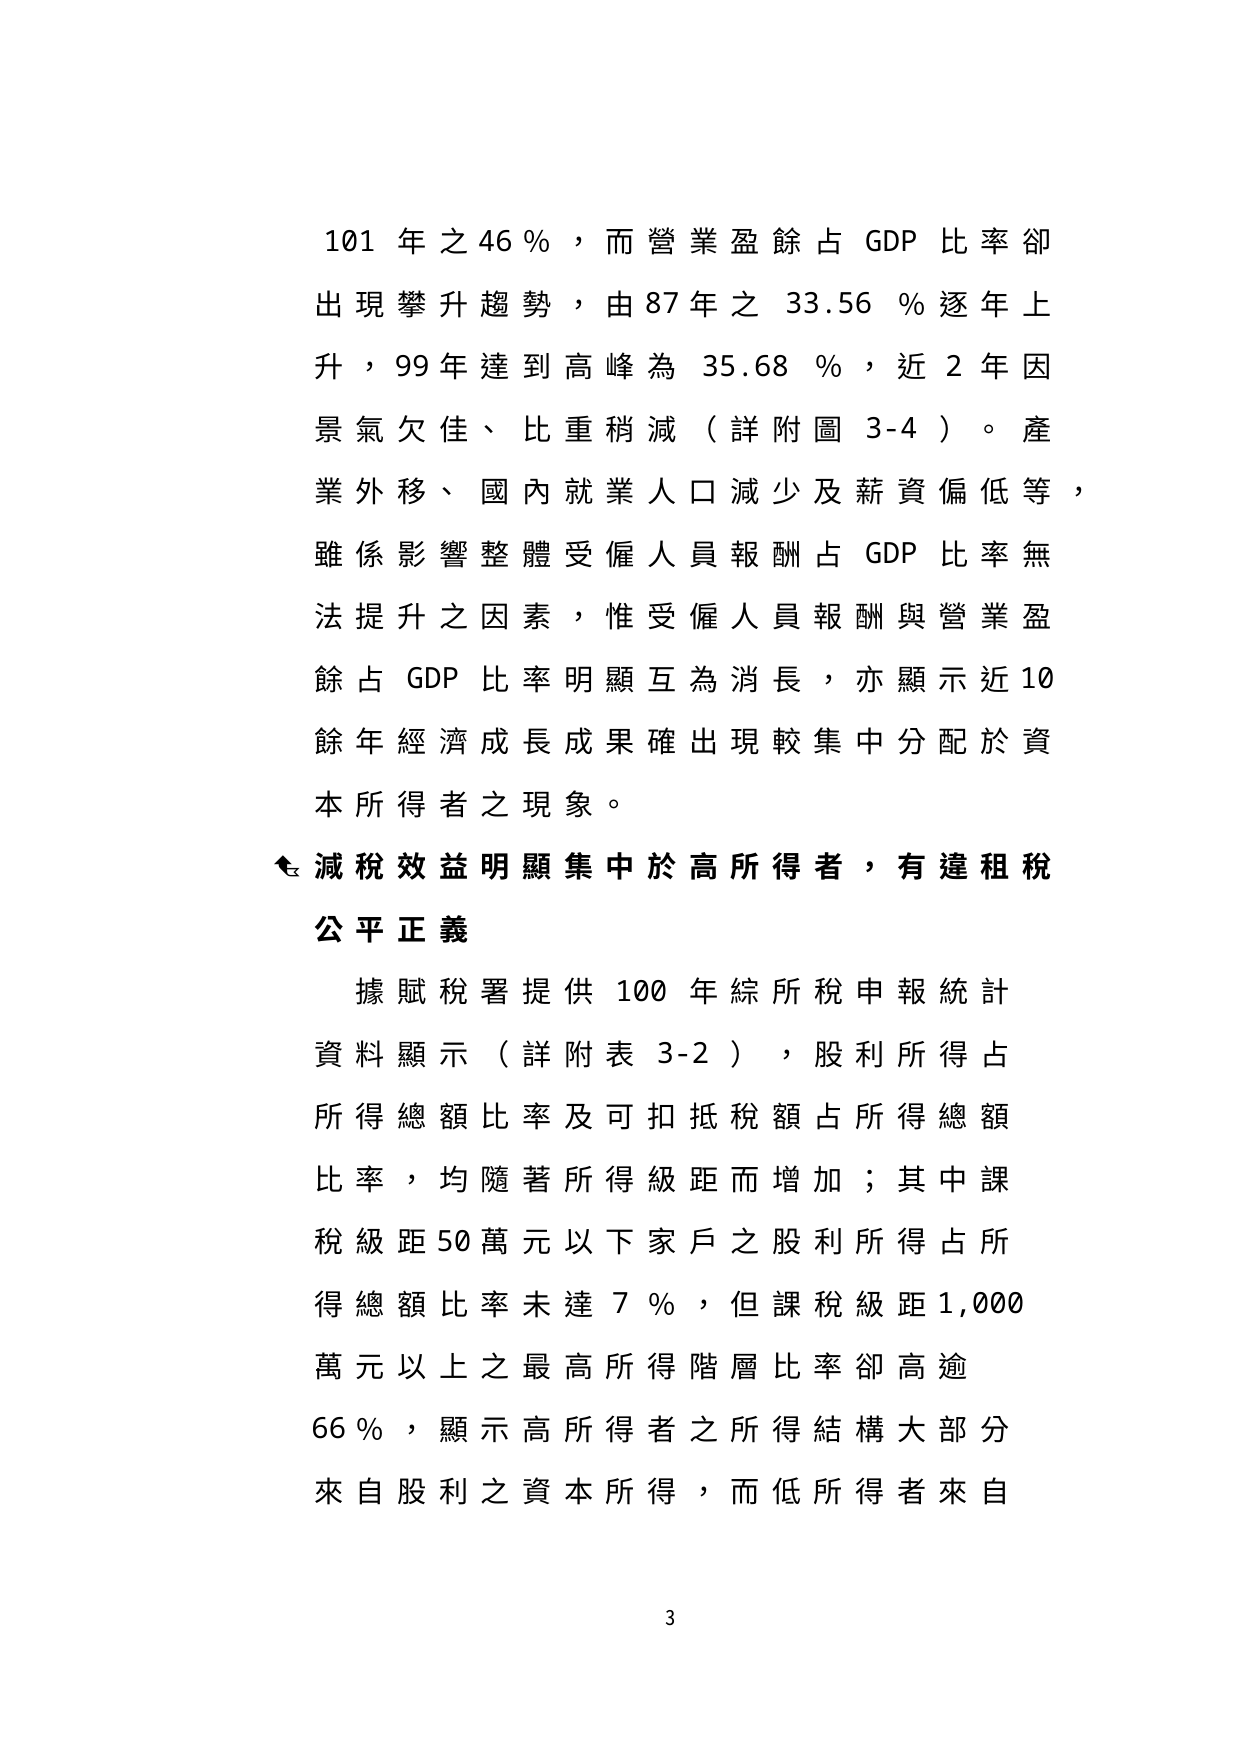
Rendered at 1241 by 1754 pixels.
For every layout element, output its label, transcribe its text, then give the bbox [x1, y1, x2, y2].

text 減稅效益明顯集中於高所得者，有違租稅公平正義 [242, 823, 1058, 948]
text 復由總體經濟面觀察兩稅合一實施後GDP分配結構之變化，據行政院主計總處統計顯示，其中受僱人員報酬占GDP比率係呈下滑趨勢，由87年之48.76％下滑至101年之46％，而營業盈餘占GDP比率卻出現攀升趨勢，由87年之33.56％逐年上升，99年達到高峰為35.68％，近2年因景氣欠佳、比重稍減（詳附圖3-4）。產業外移、國內就業人口減少及薪資偏低等，雖係影響整體受僱人員報酬占GDP比率無法提升之因素，惟受僱人員報酬與營業盈餘占GDP比率明顯互為消長，亦顯示近10餘年經濟成長成果確出現較集中分配於資本所得者之現象。 [271, 198, 1058, 823]
text 據賦稅署提供100年綜所稅申報統計資料顯示（詳附表3-2），股利所得占所得總額比率及可扣抵稅額占所得總額比率，均隨著所得級距而增加；其中課稅級距50萬元以下家戶之股利所得占所得總額比率未達7％，但課稅級距1,000萬元以上之最高所得階層比率卻高逾66％，顯示高所得者之所得結構大部分來自股利之資本所得，而低所得者來自 [271, 948, 1028, 1511]
